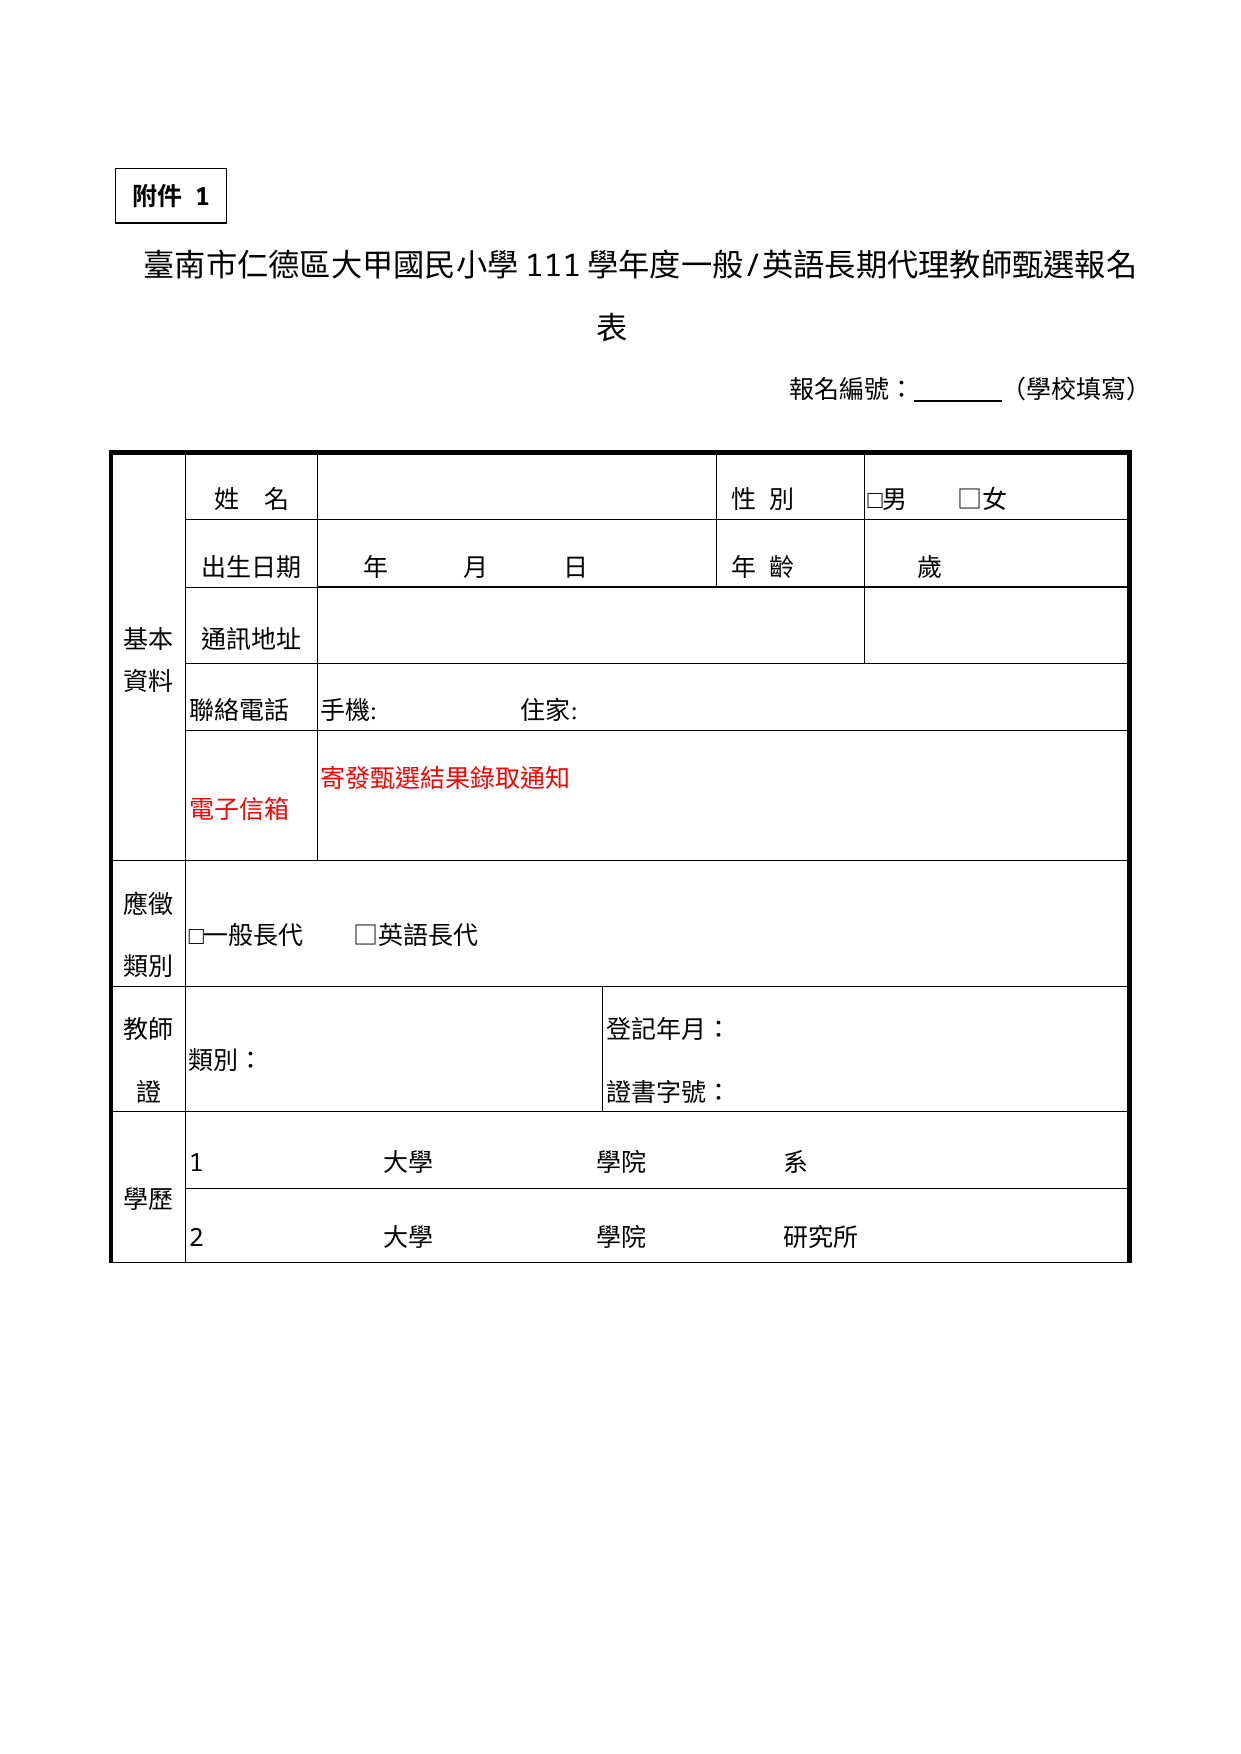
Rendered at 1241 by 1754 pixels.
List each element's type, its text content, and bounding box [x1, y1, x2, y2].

table_cell 登記年月： 證書字號： [603, 987, 1127, 1111]
text [116, 169, 226, 222]
table_cell 2 大學 學院 研究所 [186, 1189, 1127, 1262]
table_cell 通訊地址 [186, 588, 317, 663]
table_cell 學歷 [113, 1112, 185, 1262]
text 報名編號： （學校填寫） [89, 346, 1152, 408]
table_cell 電子信箱 [186, 731, 317, 859]
table_header [318, 455, 716, 519]
table_cell 1 大學 學院 系 [186, 1112, 1127, 1188]
table_cell 類別： [186, 987, 602, 1111]
table_cell 教師證 [113, 987, 185, 1111]
text 臺南市仁德區大甲國民小學111學年度一般/英語長期代理教師甄選報名表 [89, 221, 1152, 346]
text 附件 1 [131, 177, 211, 213]
table_cell □一般長代 □英語長代 [186, 861, 1127, 986]
table_cell 出生日期 [186, 520, 317, 586]
table_cell [865, 588, 1127, 663]
table_cell 歲 [865, 520, 1127, 586]
table_cell 年 齡 [717, 520, 864, 586]
table_header 姓 名 [186, 455, 317, 519]
table_cell 年 月 日 [318, 520, 716, 586]
table_cell [318, 588, 864, 663]
table_header 基本 資料 [113, 455, 185, 859]
table_header □男 □女 [865, 455, 1127, 519]
table_cell 聯絡電話 [186, 664, 317, 730]
table_header 性 別 [717, 455, 864, 519]
table_cell 應徵類別 [113, 861, 185, 986]
table_cell 寄發甄選結果錄取通知 [318, 731, 1127, 859]
table_cell 手機: 住家: [318, 664, 1127, 730]
